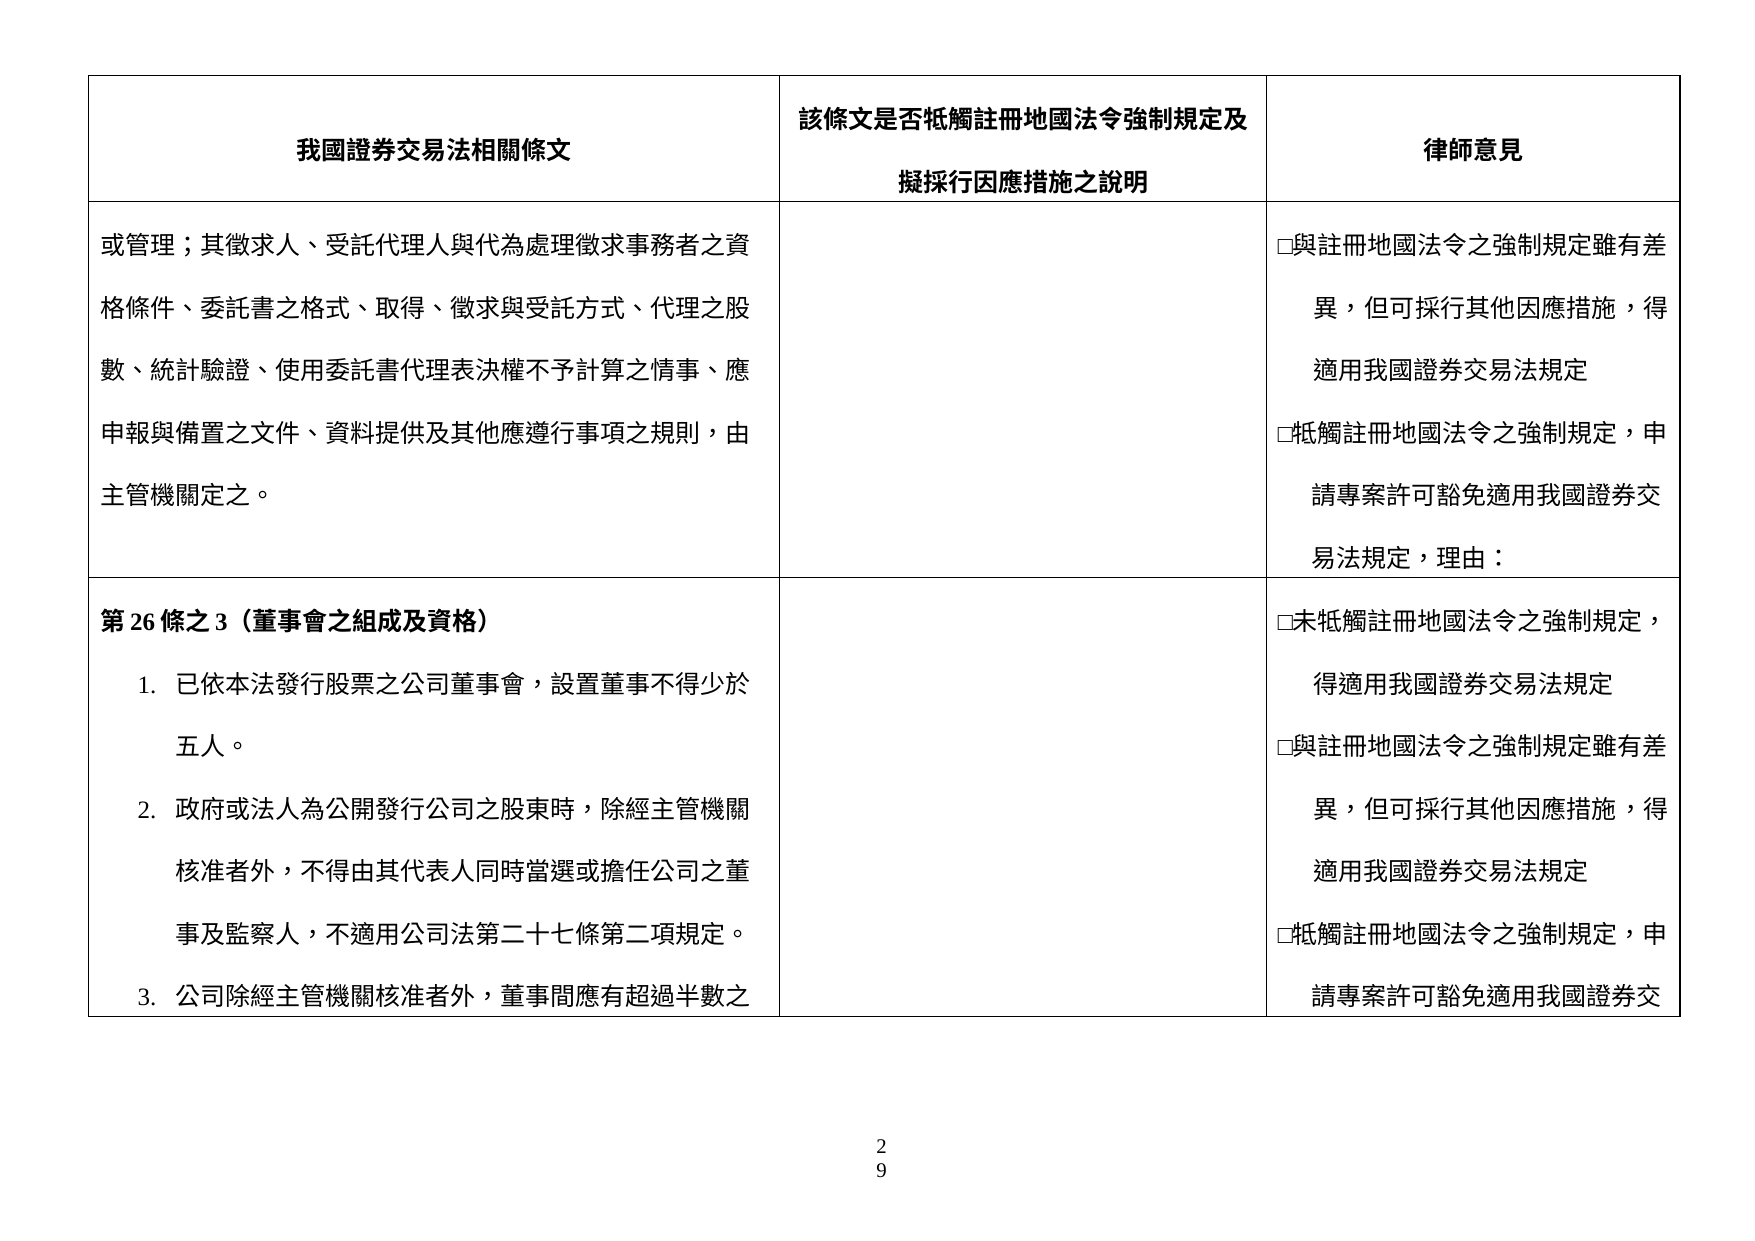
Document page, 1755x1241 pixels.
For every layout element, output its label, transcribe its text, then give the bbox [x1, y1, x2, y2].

table_cell 第26條之3（董事會之組成及資格） 已依本法發行股票之公司董事會，設置董事不得少於五人。 政府或法人為公開發行公司之股東時，除經主管機關核准者外，不得由其代表人同時當選或擔任公司之董事及監察人，不適用公司法第二十七條第二項規定。 公司除經主管機關核准者外，董事間應有超過半數之席次，不得具有下列關係之一： 配偶。 二親等以內之親屬。 公司除經主管機關核准者外，監察人間或監察人與董事間，應至少一席以上，不得具有前項各款關係之一。 公司召開股東會選任董事及監察人，原當選人不符前二項規定時，應依下列規定決定當選之董事或監察人： 董事間不符規定者，不符規定之董事中所得選票代表選舉權較低者，其當選失其效力。 監察人間不符規定者，準用前款規定。 監察人與董事間不符規定者，不符規定之監察人中所得選票代表選舉權較低者，其當選失其效力。 已充任董事或監察人違反第三項或第四項規定者，準用前項規定當然解任。 董事因故解任，致不足五人者，公司應於最近一次股東會補選之。但董事缺額達章程所定席次三分之一者，公司應自事實發生之日起六十日內，召開股東臨時會補選之。 公司應訂定董事會議事規範；其主要議事內容、作業程序、議事錄應載明事項、公告及其他應遵行事項之辦法，由主管機關定之。 [89, 578, 779, 1016]
table_cell [780, 202, 1266, 577]
table_header 該條文是否牴觸註冊地國法令強制規定及擬採行因應措施之說明 [780, 76, 1266, 201]
table_header 律師意見 [1267, 76, 1679, 201]
table_header 我國證券交易法相關條文 [89, 76, 779, 201]
table_cell □與註冊地國法令之強制規定雖有差異，但可採行其他因應措施，得適用我國證券交易法規定 □牴觸註冊地國法令之強制規定，申請專案許可豁免適用我國證券交易法規定，理由： [1267, 202, 1679, 577]
table_cell 或管理；其徵求人、受託代理人與代為處理徵求事務者之資格條件、委託書之格式、取得、徵求與受託方式、代理之股數、統計驗證、使用委託書代理表決權不予計算之情事、應申報與備置之文件、資料提供及其他應遵行事項之規則，由主管機關定之。 [89, 202, 779, 577]
table_cell □未牴觸註冊地國法令之強制規定，得適用我國證券交易法規定 □與註冊地國法令之強制規定雖有差異，但可採行其他因應措施，得適用我國證券交易法規定 □牴觸註冊地國法令之強制規定，申請專案許可豁免適用我國證券交 [1267, 578, 1679, 1016]
table_cell [780, 578, 1266, 1016]
